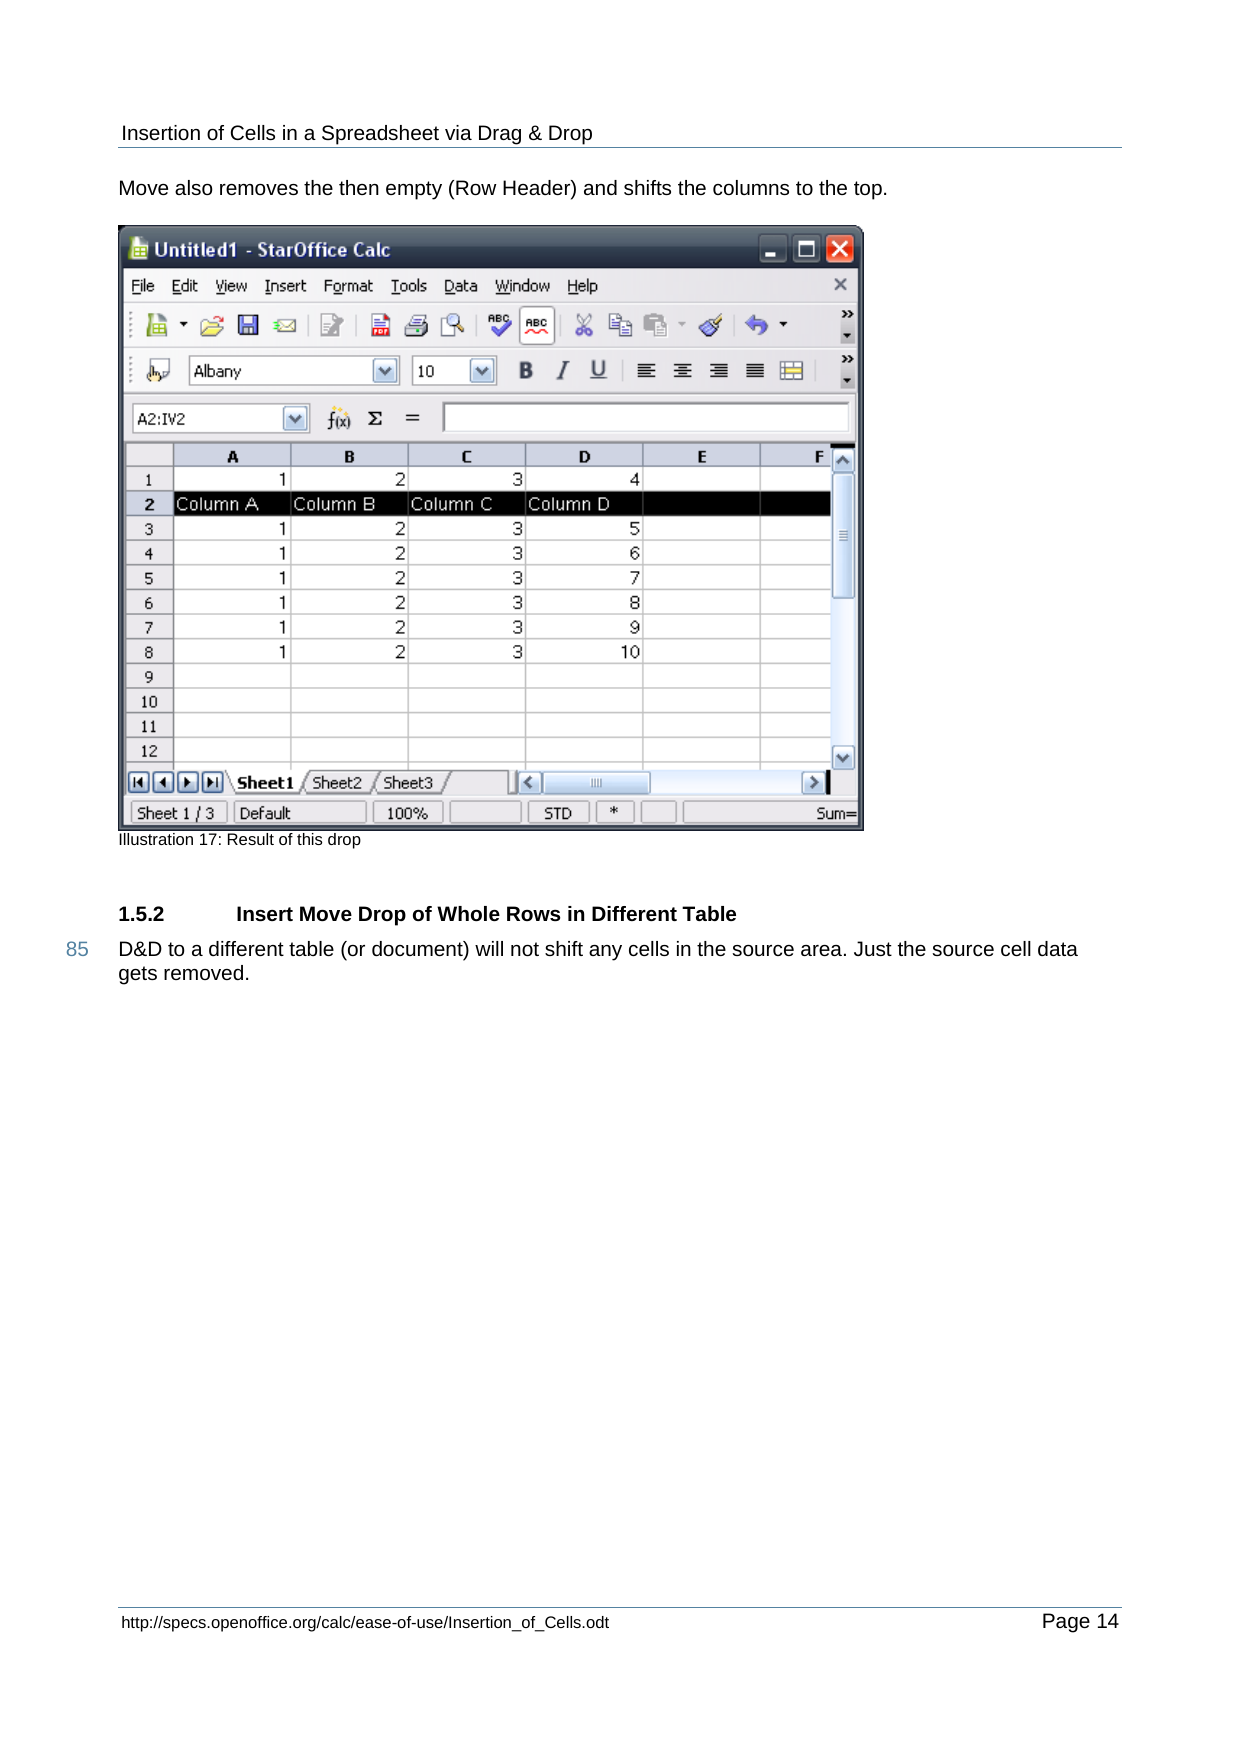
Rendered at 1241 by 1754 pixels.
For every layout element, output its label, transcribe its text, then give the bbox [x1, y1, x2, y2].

text Move also removes the then empty (Row Header) and shifts the columns to the top. [118, 177, 1122, 200]
text Illustration 17: Result of this drop [118, 831, 864, 849]
text D&D to a different table (or document) will not shift any cells in the source area. Just the source cell data gets removed. [118, 938, 1122, 984]
picture [118, 225, 864, 831]
subtitle Insert Move Drop of Whole Rows in Different Table [118, 903, 1122, 926]
